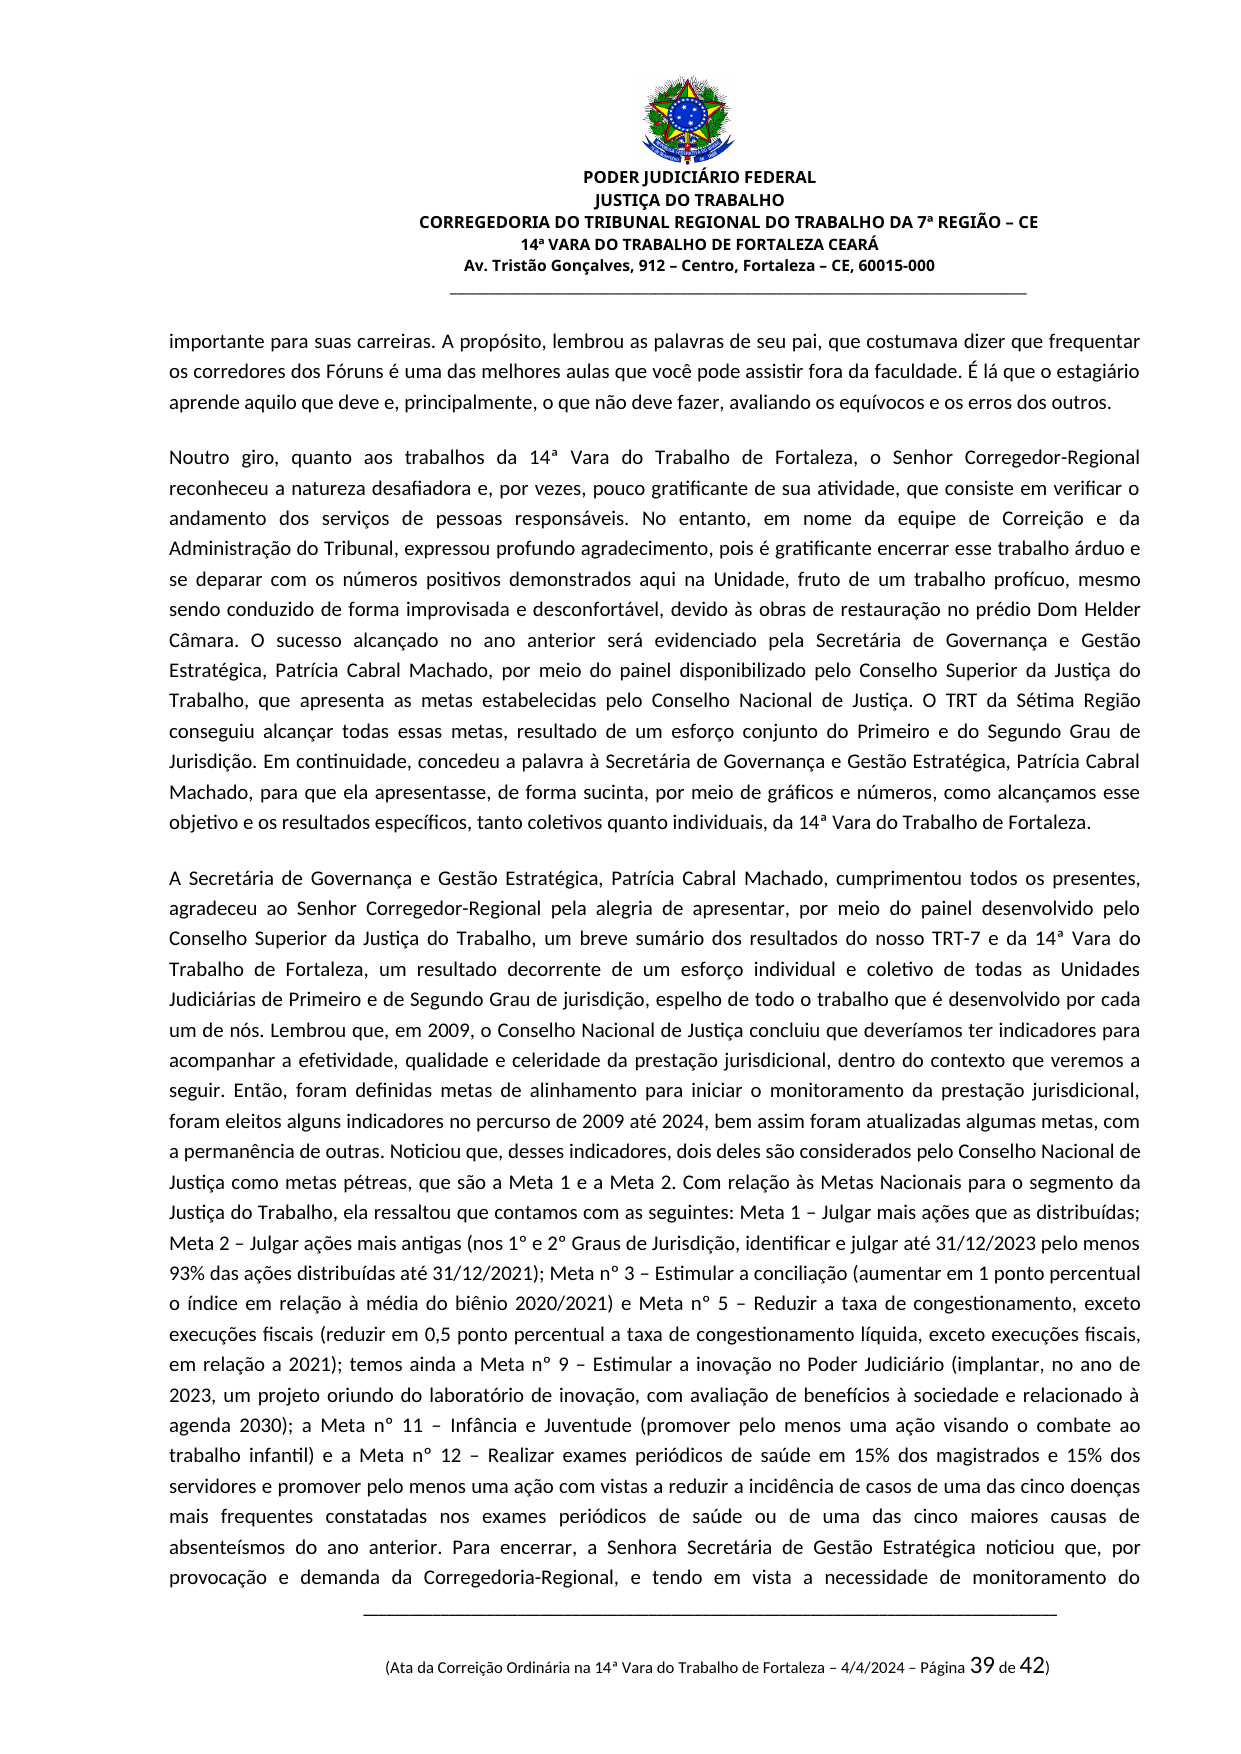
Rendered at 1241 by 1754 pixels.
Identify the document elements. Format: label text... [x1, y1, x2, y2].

text A Secretária de Governança e Gestão Estratégica, Patrícia Cabral Machado, cumprimentou todos os presentes, agradeceu ao Senhor Corregedor-Regional pela alegria de apresentar, por meio do painel desenvolvido pelo Conselho Superior da Justiça do Trabalho, um breve sumário dos resultados do nosso TRT-7 e da 14ª Vara do Trabalho de Fortaleza, um resultado decorrente de um esforço individual e coletivo de todas as Unidades Judiciárias de Primeiro e de Segundo Grau de jurisdição, espelho de todo o trabalho que é desenvolvido por cada um de nós. Lembrou que, em 2009, o Conselho Nacional de Justiça concluiu que deveríamos ter indicadores para acompanhar a efetividade, qualidade e celeridade da prestação jurisdicional, dentro do contexto que veremos a seguir. Então, foram definidas metas de alinhamento para iniciar o monitoramento da prestação jurisdicional, foram eleitos alguns indicadores no percurso de 2009 até 2024, bem assim foram atualizadas algumas metas, com a permanência de outras. Noticiou que, desses indicadores, dois deles são considerados pelo Conselho Nacional de Justiça como metas pétreas, que são a Meta 1 e a Meta 2. Com relação às Metas Nacionais para o segmento da Justiça do Trabalho, ela ressaltou que contamos com as seguintes: Meta 1 – Julgar mais ações que as distribuídas; Meta 2 – Julgar ações mais antigas (nos 1º e 2º Graus de Jurisdição, identificar e julgar até 31/12/2023 pelo menos 93% das ações distribuídas até 31/12/2021); Meta nº 3 – Estimular a conciliação (aumentar em 1 ponto percentual o índice em relação à média do biênio 2020/2021) e Meta nº 5 – Reduzir a taxa de congestionamento, exceto execuções fiscais (reduzir em 0,5 ponto percentual a taxa de congestionamento líquida, exceto execuções fiscais, em relação a 2021); temos ainda a Meta nº 9 – Estimular a inovação no Poder Judiciário (implantar, no ano de 2023, um projeto oriundo do laboratório de inovação, com avaliação de benefícios à sociedade e relacionado à agenda 2030); a Meta nº 11 – Infância e Juventude (promover pelo menos uma ação visando o combate ao trabalho infantil) e a Meta nº 12 – Realizar exames periódicos de saúde em 15% dos magistrados e 15% dos servidores e promover pelo menos uma ação com vistas a reduzir a incidência de casos de uma das cinco doenças mais frequentes constatadas nos exames periódicos de saúde ou de uma das cinco maiores causas de absenteísmos do ano anterior. Para encerrar, a Senhora Secretária de Gestão Estratégica noticiou que, por provocação e demanda da Corregedoria-Regional, e tendo em vista a necessidade de monitoramento do [169, 865, 1142, 1590]
picture [637, 73, 737, 166]
text Noutro giro, quanto aos trabalhos da 14ª Vara do Trabalho de Fortaleza, o Senhor Corregedor-Regional reconheceu a natureza desafiadora e, por vezes, pouco gratificante de sua atividade, que consiste em verificar o andamento dos serviços de pessoas responsáveis. No entanto, em nome da equipe de Correição e da Administração do Tribunal, expressou profundo agradecimento, pois é gratificante encerrar esse trabalho árduo e se deparar com os números positivos demonstrados aqui na Unidade, fruto de um trabalho profícuo, mesmo sendo conduzido de forma improvisada e desconfortável, devido às obras de restauração no prédio Dom Helder Câmara. O sucesso alcançado no ano anterior será evidenciado pela Secretária de Governança e Gestão Estratégica, Patrícia Cabral Machado, por meio do painel disponibilizado pelo Conselho Superior da Justiça do Trabalho, que apresenta as metas estabelecidas pelo Conselho Nacional de Justiça. O TRT da Sétima Região conseguiu alcançar todas essas metas, resultado de um esforço conjunto do Primeiro e do Segundo Grau de Jurisdição. Em continuidade, concedeu a palavra à Secretária de Governança e Gestão Estratégica, Patrícia Cabral Machado, para que ela apresentasse, de forma sucinta, por meio de gráficos e números, como alcançamos esse objetivo e os resultados específicos, tanto coletivos quanto individuais, da 14ª Vara do Trabalho de Fortaleza. [169, 444, 1142, 835]
text importante para suas carreiras. A propósito, lembrou as palavras de seu pai, que costumava dizer que frequentar os corredores dos Fóruns é uma das melhores aulas que você pode assistir fora da faculdade. É lá que o estagiário aprende aquilo que deve e, principalmente, o que não deve fazer, avaliando os equívocos e os erros dos outros. [169, 328, 1142, 414]
